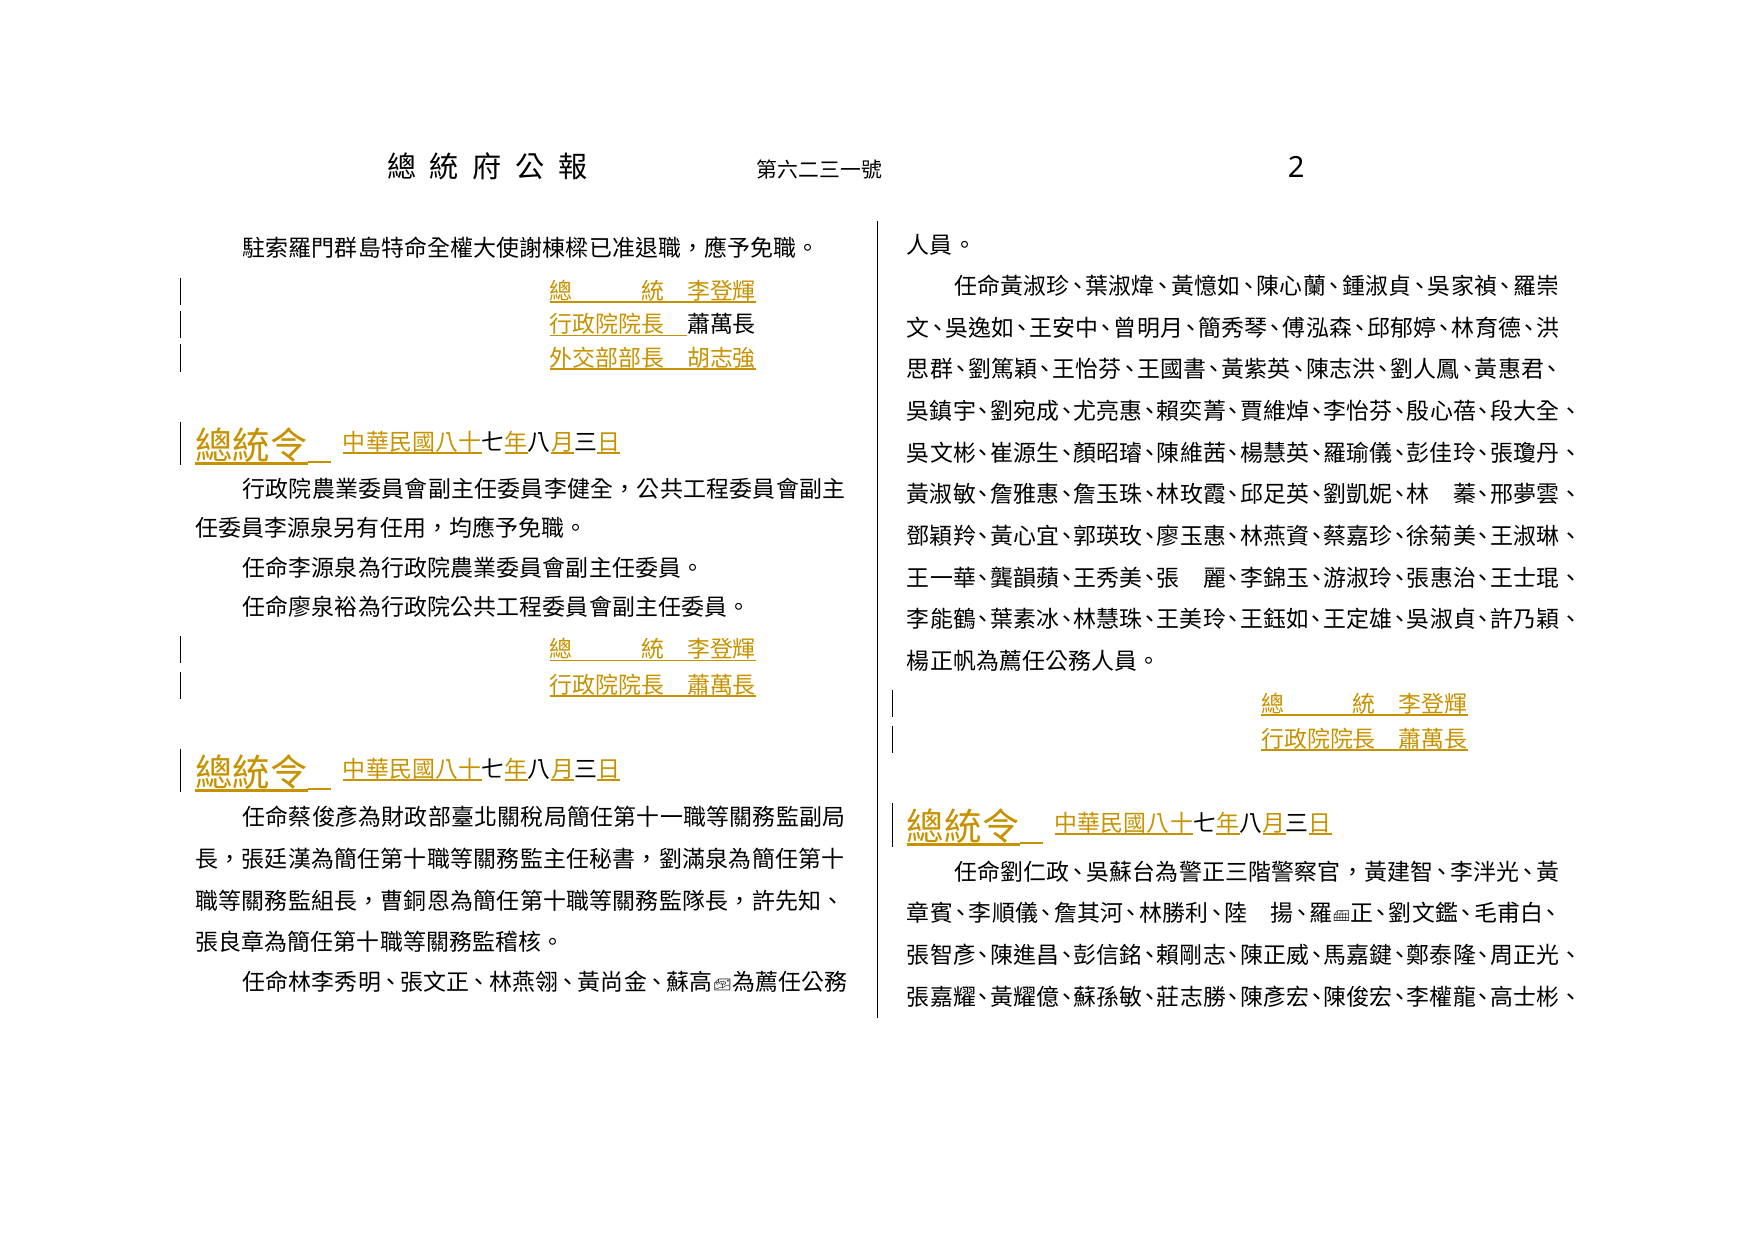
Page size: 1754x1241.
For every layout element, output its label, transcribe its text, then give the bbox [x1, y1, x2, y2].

table_header 中華民國八十七年八月三日 [1051, 803, 1564, 847]
text 行政院院長 蕭萬長 [195, 311, 847, 338]
text 行政院農業委員會副主任委員李健全，公共工程委員會副主任委員李源泉另有任用，均應予免職。 [195, 465, 847, 544]
text 任命林李秀明、張文正、林燕翎、黃尚金、蘇高為薦任公務 [195, 959, 847, 999]
table_header 中華民國八十七年八月三日 [340, 422, 852, 465]
text 總 統 李登輝 [907, 690, 1559, 717]
text 總 統 李登輝 [195, 636, 847, 663]
table_header 總統令 [192, 749, 340, 792]
text 任命廖泉裕為行政院公共工程委員會副主任委員。 [195, 584, 847, 624]
table_header 總統令 [192, 422, 340, 465]
text 駐索羅門群島特命全權大使謝棟樑已准退職，應予免職。 [195, 222, 847, 265]
table_header 中華民國八十七年八月三日 [340, 749, 852, 792]
text 總 統 李登輝 [195, 278, 847, 305]
text 任命李源泉為行政院農業委員會副主任委員。 [195, 544, 847, 584]
text 人員。 [907, 222, 1559, 261]
text 任命劉仁政、吳蘇台為警正三階警察官，黃建智、李泮光、黃章賓、李順儀、詹其河、林勝利、陸 揚、羅正、劉文鑑、毛甫白、張智彥、陳進昌、彭信銘、賴剛志、陳正威、馬嘉鍵、鄭泰隆、周正光、張嘉耀、黃耀億、蘇孫敏、莊志勝、陳彥宏、陳俊宏、李權龍、高士彬、郭育奇、鄭勝男、羅金碧、王志中、楊季樹、張國治、林明雄、許燕珮、程榮生、蕭宏祺、安振華、林至聰、李應增、劉興君、潘春林、林宜宏、吳光宇、陳國棟為警正四階警察官。 [907, 847, 1559, 1013]
table_header 總統令 [904, 803, 1051, 847]
text 外交部部長 胡志強 [195, 344, 847, 372]
text 行政院院長 蕭萬長 [907, 726, 1559, 753]
text 行政院院長 蕭萬長 [195, 672, 847, 699]
text 任命蔡俊彥為財政部臺北關稅局簡任第十一職等關務監副局長，張廷漢為簡任第十職等關務監主任秘書，劉滿泉為簡任第十職等關務監組長，曹銅恩為簡任第十職等關務監隊長，許先知、張良章為簡任第十職等關務監稽核。 [195, 792, 847, 959]
text 任命黃淑珍、葉淑煒、黃憶如、陳心蘭、鍾淑貞、吳家禎、羅崇文、吳逸如、王安中、曾明月、簡秀琴、傅泓森、邱郁婷、林育德、洪思群、劉篤穎、王怡芬、王國書、黃紫英、陳志洪、劉人鳳、黃惠君、吳鎮宇、劉宛成、尤亮惠、賴奕菁、賈維焯、李怡芬、殷心蓓、段大全、吳文彬、崔源生、顏昭璿、陳維茜、楊慧英、羅瑜儀、彭佳玲、張瓊丹、黃淑敏、詹雅惠、詹玉珠、林玫霞、邱足英、劉凱妮、林 蓁、邢夢雲、鄧穎羚、黃心宜、郭瑛玫、廖玉惠、林燕資、蔡嘉珍、徐菊美、王淑琳、王一華、龔韻蘋、王秀美、張 麗、李錦玉、游淑玲、張惠治、王士琨、李能鶴、葉素冰、林慧珠、王美玲、王鈺如、王定雄、吳淑貞、許乃穎、楊正帆為薦任公務人員。 [907, 261, 1559, 678]
